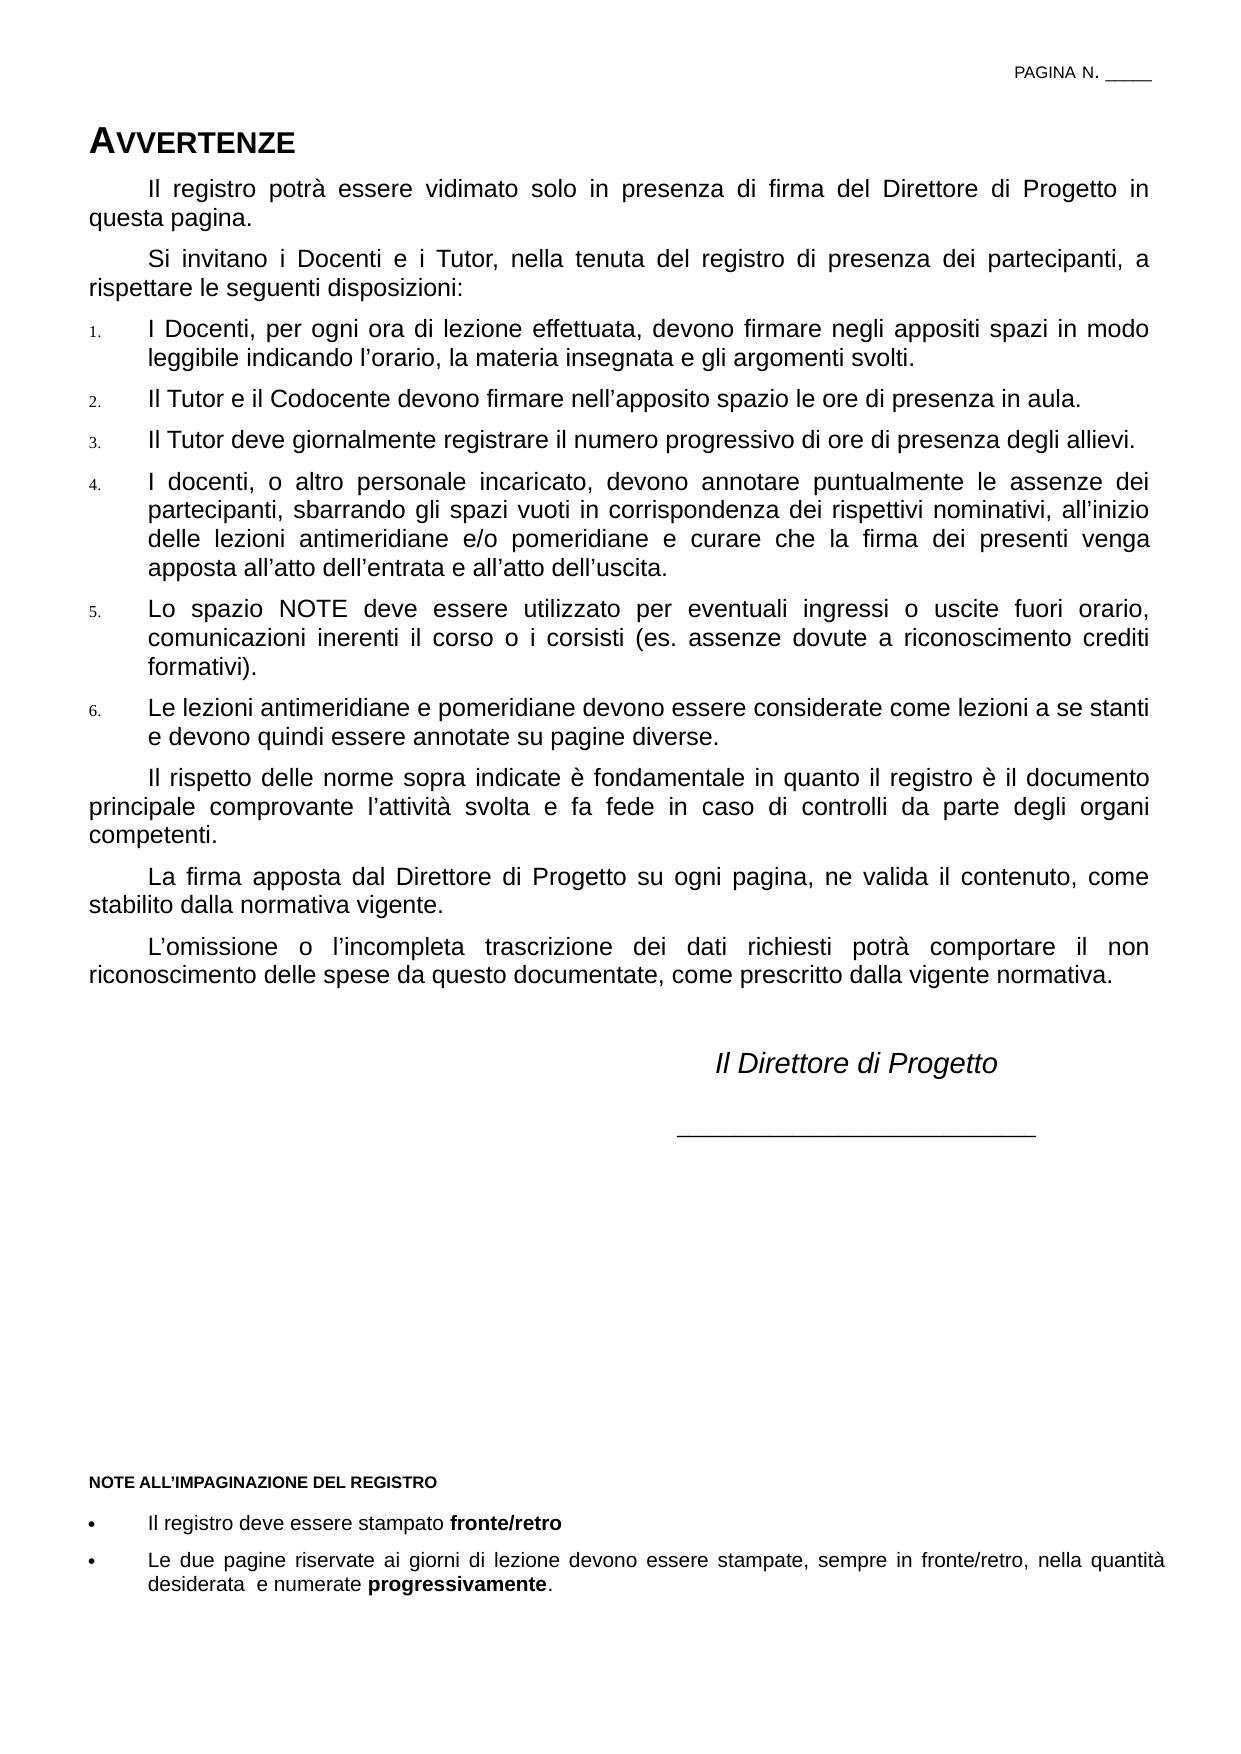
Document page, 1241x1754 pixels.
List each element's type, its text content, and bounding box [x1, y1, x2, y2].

subtitle Avvertenze [89, 118, 1152, 162]
list Il Tutor e il Codocente devono firmare nell’apposito spazio le ore di presenza in aula. [89, 384, 1152, 413]
list Il registro deve essere stampato fronte/retro [89, 1511, 1166, 1535]
list Lo spazio NOTE deve essere utilizzato per eventuali ingressi o uscite fuori orario, comunicazioni inerenti il corso o i corsisti (es. assenze dovute a riconoscimento crediti formativi). [89, 594, 1152, 680]
list I Docenti, per ogni ora di lezione effettuata, devono firmare negli appositi spazi in modo leggibile indicando l’orario, la materia insegnata e gli argomenti svolti. [89, 314, 1152, 372]
text L’omissione o l’incompleta trascrizione dei dati richiesti potrà comportare il non riconoscimento delle spese da questo documentate, come prescritto dalla vigente normativa. [89, 932, 1152, 989]
text _______________________________ [89, 1114, 1152, 1138]
list I docenti, o altro personale incaricato, devono annotare puntualmente le assenze dei partecipanti, sbarrando gli spazi vuoti in corrispondenza dei rispettivi nominativi, all’inizio delle lezioni antimeridiane e/o pomeridiane e curare che la firma dei presenti venga apposta all’atto dell’entrata e all’atto dell’uscita. [89, 467, 1152, 582]
text pagina n. _____ [89, 59, 1166, 83]
text Il registro potrà essere vidimato solo in presenza di firma del Direttore di Progetto in questa pagina. [89, 174, 1152, 232]
list Le due pagine riservate ai giorni di lezione devono essere stampate, sempre in fronte/retro, nella quantità desiderata e numerate progressivamente. [89, 1547, 1166, 1595]
text NOTE ALL’IMPAGINAZIONE DEL REGISTRO [89, 1473, 1166, 1492]
text Il Direttore di Progetto [89, 1047, 1152, 1080]
list Le lezioni antimeridiane e pomeridiane devono essere considerate come lezioni a se stanti e devono quindi essere annotate su pagine diverse. [89, 693, 1152, 750]
text Si invitano i Docenti e i Tutor, nella tenuta del registro di presenza dei partecipanti, a rispettare le seguenti disposizioni: [89, 244, 1152, 302]
text La firma apposta dal Direttore di Progetto su ogni pagina, ne valida il contenuto, come stabilito dalla normativa vigente. [89, 862, 1152, 919]
list Il Tutor deve giornalmente registrare il numero progressivo di ore di presenza degli allievi. [89, 425, 1152, 454]
text Il rispetto delle norme sopra indicate è fondamentale in quanto il registro è il documento principale comprovante l’attività svolta e fa fede in caso di controlli da parte degli organi competenti. [89, 763, 1152, 849]
